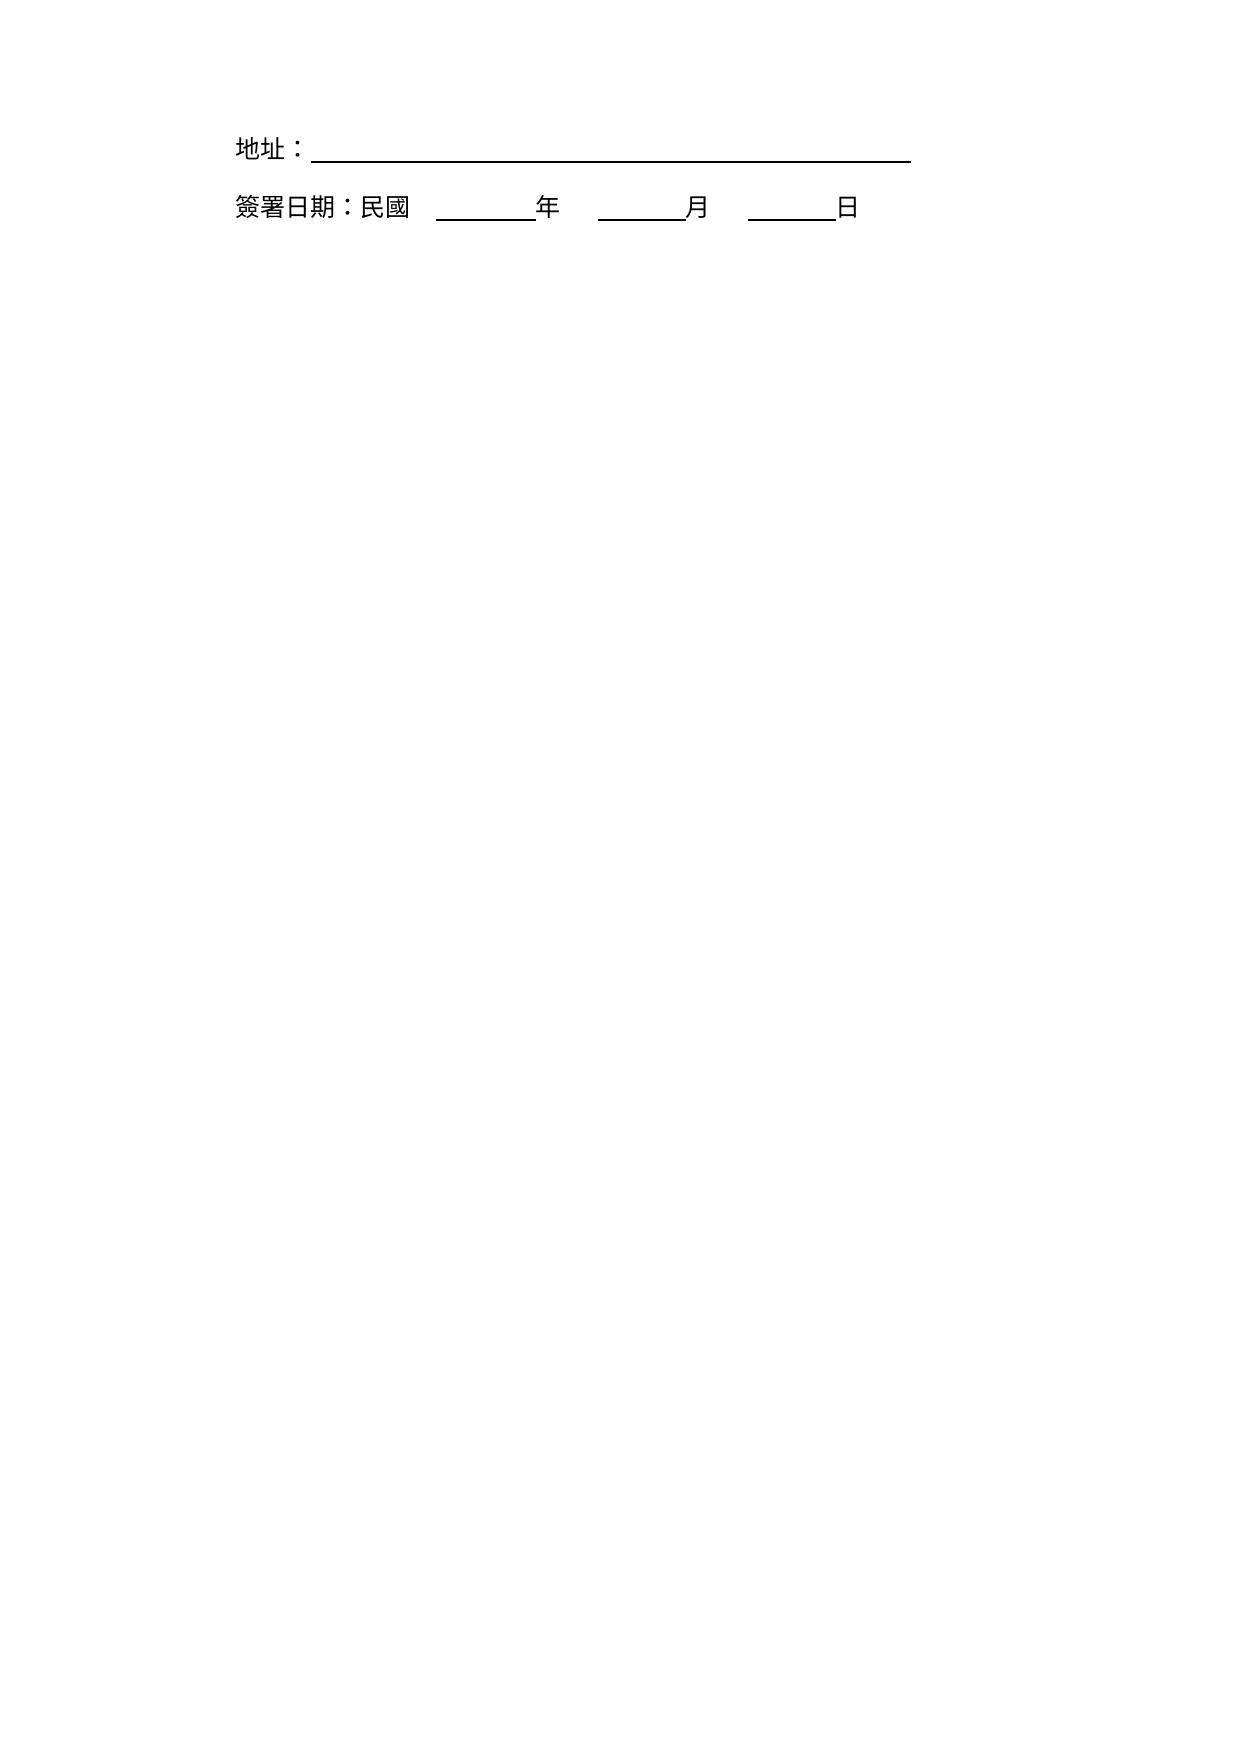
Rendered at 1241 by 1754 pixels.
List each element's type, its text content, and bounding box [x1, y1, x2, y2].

text 地址： [142, 130, 1110, 166]
text 簽署日期：民國 年 月 日 [236, 188, 1110, 224]
